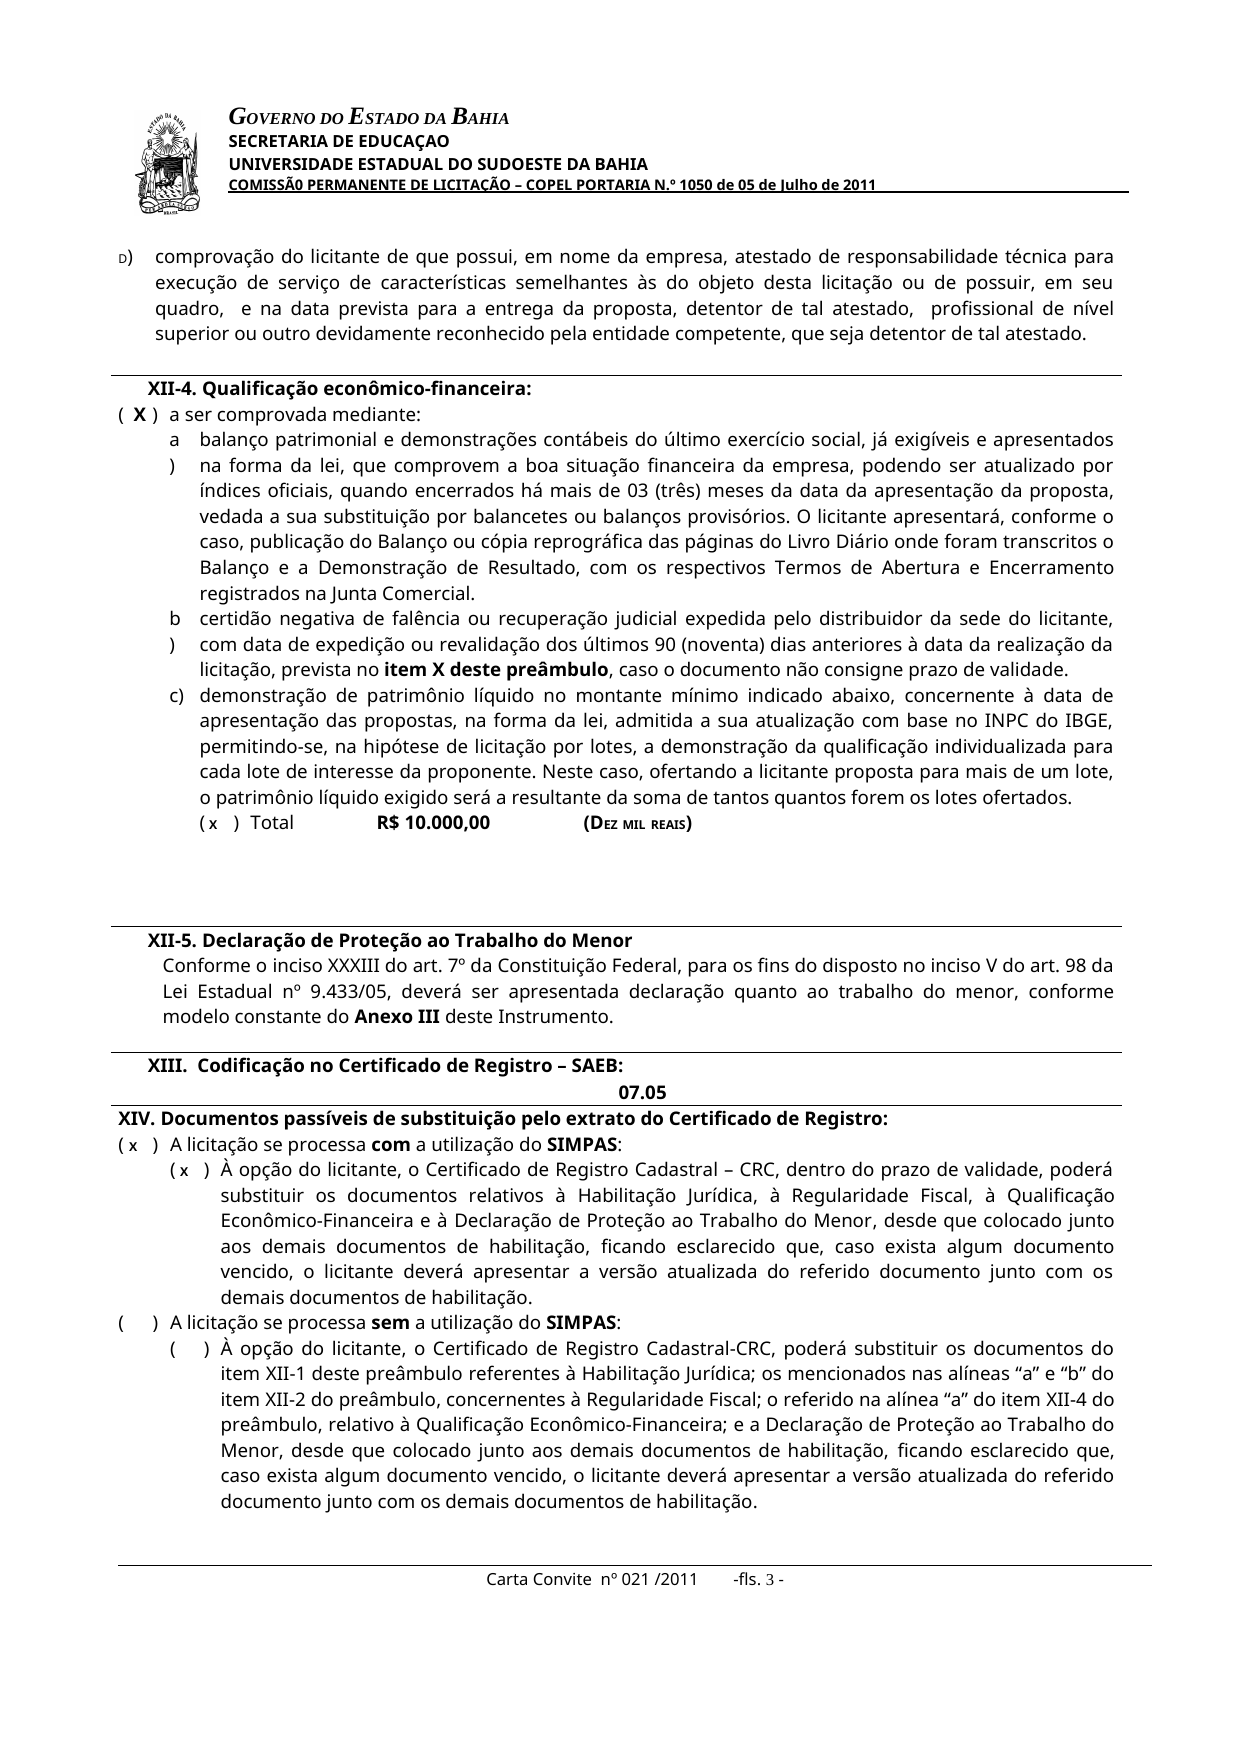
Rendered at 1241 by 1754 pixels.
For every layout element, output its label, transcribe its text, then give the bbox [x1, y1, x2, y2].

table_cell (Dez mil reais) [576, 810, 768, 835]
table_cell balanço patrimonial e demonstrações contábeis do último exercício social, já exigíveis e apresentados na forma da lei, que comprovem a boa situação financeira da empresa, podendo ser atualizado por índices oficiais, quando encerrados há mais de 03 (três) meses da data da apresentação da proposta, vedada a sua substituição por balancetes ou balanços provisórios. O licitante apresentará, conforme o caso, publicação do Balanço ou cópia reprográfica das páginas do Livro Diário onde foram transcritos o Balanço e a Demonstração de Resultado, com os respectivos Termos de Abertura e Encerramento registrados na Junta Comercial. [192, 427, 1122, 605]
table_cell [128, 427, 145, 605]
table_cell ) [145, 1310, 162, 1335]
table_cell ) [145, 401, 162, 427]
table_cell [145, 682, 162, 809]
table_header XII-5. Declaração de Proteção ao Trabalho do Menor [111, 927, 1122, 952]
table_cell ) [145, 1131, 162, 1157]
table_cell ( [163, 1157, 179, 1310]
table_cell [111, 427, 128, 605]
table_cell [162, 810, 192, 835]
table_cell [128, 810, 145, 835]
table_cell [111, 244, 148, 346]
table_cell ( [111, 1131, 128, 1157]
table_cell Total [243, 810, 369, 835]
picture [134, 110, 200, 216]
table_cell ) [196, 1335, 213, 1514]
table_cell [128, 682, 145, 809]
table_cell [162, 682, 192, 809]
table_cell [128, 1335, 145, 1514]
table_cell 07.05 [163, 1079, 1122, 1104]
table_cell [111, 605, 128, 682]
table_cell [145, 1157, 162, 1310]
table_cell x [128, 1131, 145, 1157]
table_cell [162, 427, 192, 605]
table_cell [162, 605, 192, 682]
table_header XII-4. Qualificação econômico-financeira: [111, 376, 1122, 401]
table_cell ( [163, 1335, 179, 1514]
table_cell comprovação do licitante de que possui, em nome da empresa, atestado de responsabilidade técnica para execução de serviço de características semelhantes às do objeto desta licitação ou de possuir, em seu quadro, e na data prevista para a entrega da proposta, detentor de tal atestado, profissional de nível superior ou outro devidamente reconhecido pela entidade competente, que seja detentor de tal atestado. [148, 244, 1122, 346]
table_cell [768, 810, 1122, 835]
table_cell [179, 1335, 196, 1514]
table_cell ) [226, 810, 243, 835]
table_cell [145, 1335, 162, 1514]
table_cell certidão negativa de falência ou recuperação judicial expedida pelo distribuidor da sede do licitante, com data de expedição ou revalidação dos últimos 90 (noventa) dias anteriores à data da realização da licitação, prevista no item X deste preâmbulo, caso o documento não consigne prazo de validade. [192, 605, 1122, 682]
table_cell ( [111, 1310, 128, 1335]
table_cell demonstração de patrimônio líquido no montante mínimo indicado abaixo, concernente à data de apresentação das propostas, na forma da lei, admitida a sua atualização com base no INPC do IBGE, permitindo-se, na hipótese de licitação por lotes, a demonstração da qualificação individualizada para cada lote de interesse da proponente. Neste caso, ofertando a licitante proposta para mais de um lote, o patrimônio líquido exigido será a resultante da soma de tantos quantos forem os lotes ofertados. [192, 682, 1122, 809]
table_cell X [128, 401, 145, 427]
table_cell ( [192, 810, 209, 835]
table_cell [111, 1157, 128, 1310]
table_cell [128, 605, 145, 682]
table_cell ( [111, 401, 128, 427]
table_cell Conforme o inciso XXXIII do art. 7º da Constituição Federal, para os fins do disposto no inciso V do art. 98 da Lei Estadual nº 9.433/05, deverá ser apresentada declaração quanto ao trabalho do menor, conforme modelo constante do Anexo III deste Instrumento. [111, 953, 1122, 1029]
table_cell [128, 1157, 145, 1310]
table_cell [111, 1079, 128, 1104]
table_cell a ser comprovada mediante: [162, 401, 1122, 427]
table_cell [111, 682, 128, 809]
table_cell [111, 810, 128, 835]
table_cell A licitação se processa sem a utilização do SIMPAS: [163, 1310, 1122, 1335]
table_cell ) [196, 1157, 213, 1310]
table_cell [128, 1310, 145, 1335]
table_cell [145, 810, 162, 835]
table_cell À opção do licitante, o Certificado de Registro Cadastral-CRC, poderá substituir os documentos do item XII-1 deste preâmbulo referentes à Habilitação Jurídica; os mencionados nas alíneas “a” e “b” do item XII-2 do preâmbulo, concernentes à Regularidade Fiscal; o referido na alínea “a” do item XII-4 do preâmbulo, relativo à Qualificação Econômico-Financeira; e a Declaração de Proteção ao Trabalho do Menor, desde que colocado junto aos demais documentos de habilitação, ficando esclarecido que, caso exista algum documento vencido, o licitante deverá apresentar a versão atualizada do referido documento junto com os demais documentos de habilitação. [213, 1335, 1122, 1514]
table_cell À opção do licitante, o Certificado de Registro Cadastral – CRC, dentro do prazo de validade, poderá substituir os documentos relativos à Habilitação Jurídica, à Regularidade Fiscal, à Qualificação Econômico-Financeira e à Declaração de Proteção ao Trabalho do Menor, desde que colocado junto aos demais documentos de habilitação, ficando esclarecido que, caso exista algum documento vencido, o licitante deverá apresentar a versão atualizada do referido documento junto com os demais documentos de habilitação. [213, 1157, 1122, 1310]
table_cell XIV. Documentos passíveis de substituição pelo extrato do Certificado de Registro: [111, 1106, 1122, 1131]
table_cell [145, 1079, 162, 1104]
table_cell A licitação se processa com a utilização do SIMPAS: [163, 1131, 1122, 1157]
table_cell R$ 10.000,00 [369, 810, 576, 835]
table_cell [128, 1079, 145, 1104]
table_cell [145, 605, 162, 682]
table_header XIII. Codificação no Certificado de Registro – SAEB: [111, 1053, 1122, 1079]
table_cell x [209, 810, 226, 835]
table_cell [111, 1335, 128, 1514]
table_cell [145, 427, 162, 605]
table_cell x [179, 1157, 196, 1310]
